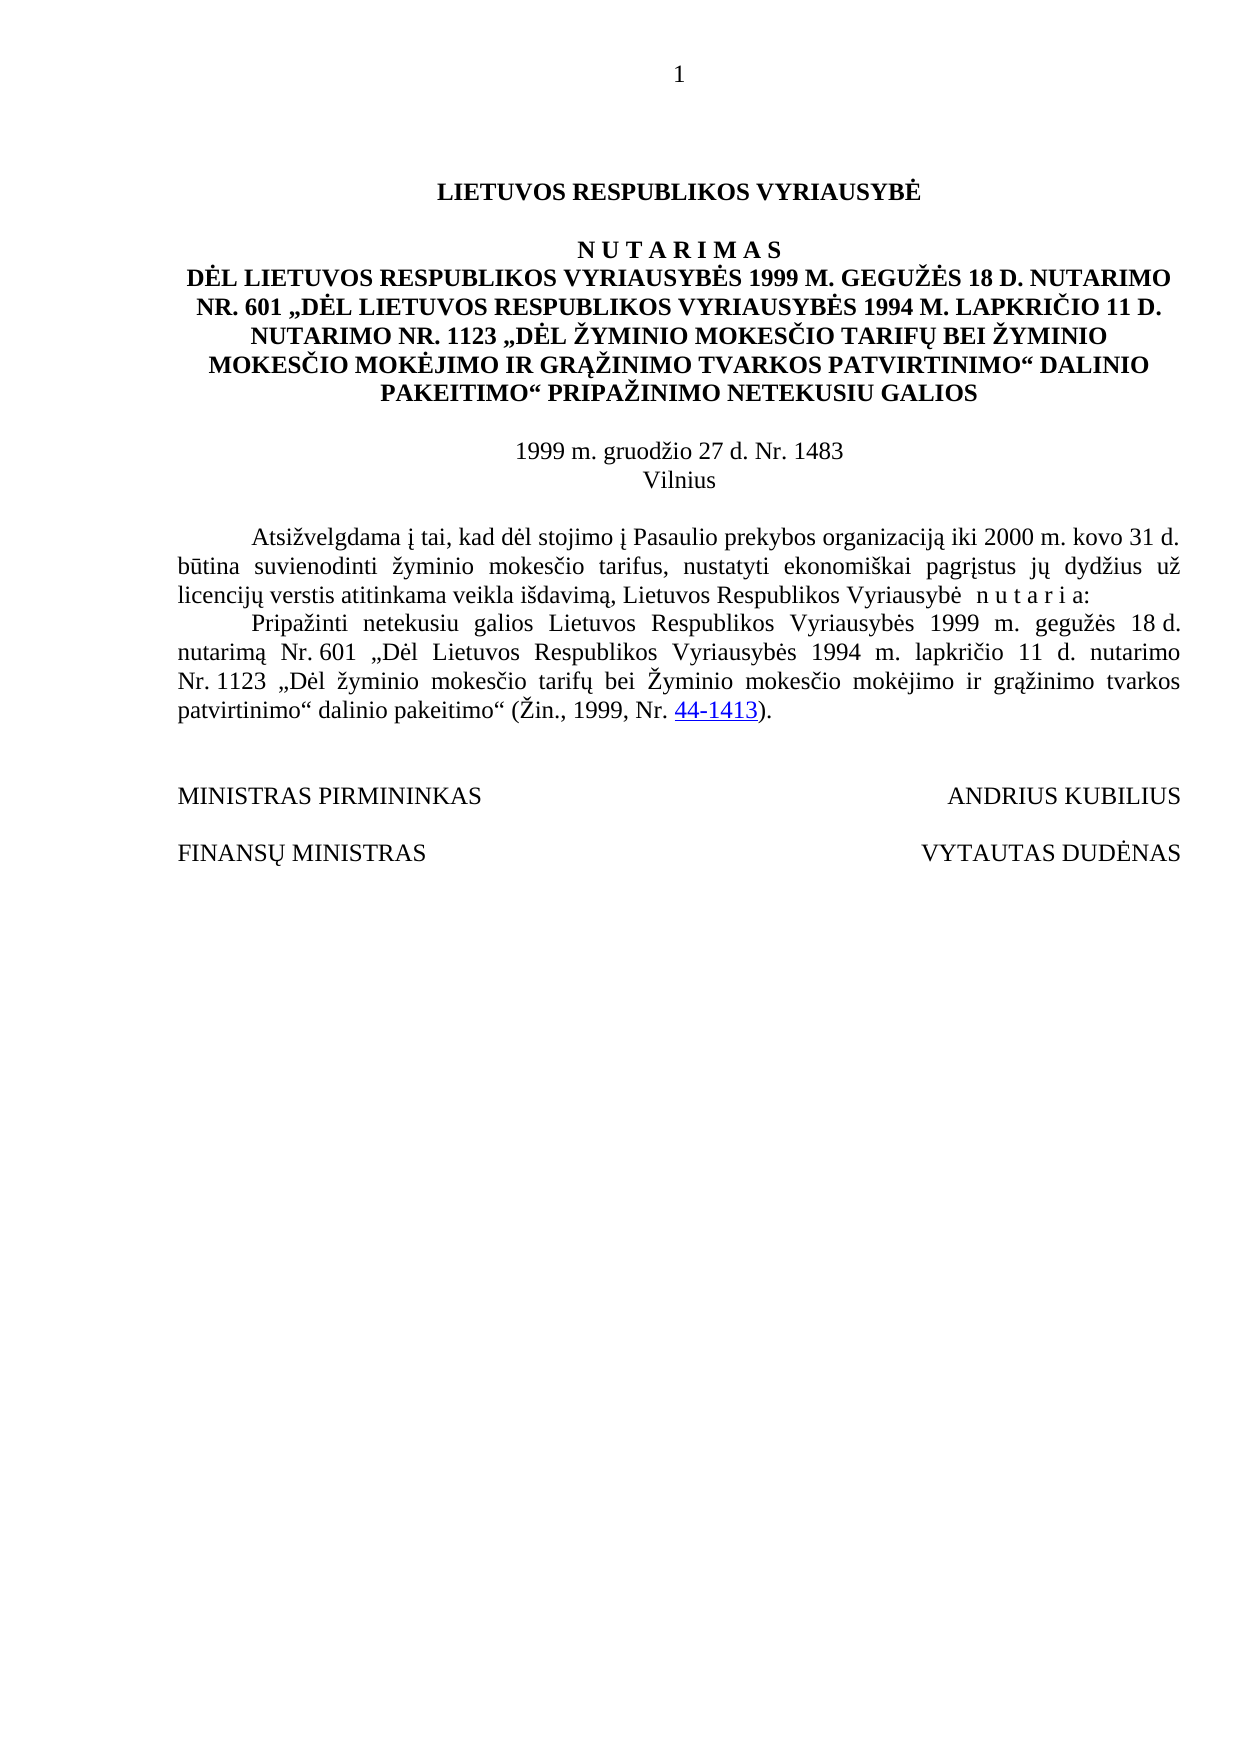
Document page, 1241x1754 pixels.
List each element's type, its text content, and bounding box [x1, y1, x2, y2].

text DĖL LIETUVOS RESPUBLIKOS VYRIAUSYBĖS 1999 M. GEGUŽĖS 18 D. NUTARIMO NR. 601 „DĖL LIETUVOS RESPUBLIKOS VYRIAUSYBĖS 1994 M. LAPKRIČIO 11 D. NUTARIMO NR. 1123 „DĖL ŽYMINIO MOKESČIO TARIFŲ BEI ŽYMINIO MOKESČIO MOKĖJIMO IR GRĄŽINIMO TVARKOS PATVIRTINIMO“ DALINIO PAKEITIMO“ PRIPAŽINIMO NETEKUSIU GALIOS [177, 263, 1181, 407]
text FINANSŲ MINISTRAS VYTAUTAS DUDĖNAS [177, 838, 1181, 867]
text Pripažinti netekusiu galios Lietuvos Respublikos Vyriausybės 1999 m. gegužės 18 d. nutarimą Nr. 601 „Dėl Lietuvos Respublikos Vyriausybės 1994 m. lapkričio 11 d. nutarimo Nr. 1123 „Dėl žyminio mokesčio tarifų bei Žyminio mokesčio mokėjimo ir grąžinimo tvarkos patvirtinimo“ dalinio pakeitimo“ (Žin., 1999, Nr. 44-1413). [177, 608, 1181, 723]
text LIETUVOS RESPUBLIKOS VYRIAUSYBĖ [177, 177, 1181, 206]
text MINISTRAS PIRMININKAS ANDRIUS KUBILIUS [177, 781, 1181, 810]
text Vilnius [177, 465, 1181, 493]
text 1999 m. gruodžio 27 d. Nr. 1483 [177, 436, 1181, 465]
text N U T A R I M A S [177, 235, 1181, 263]
text Atsižvelgdama į tai, kad dėl stojimo į Pasaulio prekybos organizaciją iki 2000 m. kovo 31 d. būtina suvienodinti žyminio mokesčio tarifus, nustatyti ekonomiškai pagrįstus jų dydžius už licencijų verstis atitinkama veikla išdavimą, Lietuvos Respublikos Vyriausybė nutaria: [177, 522, 1181, 608]
